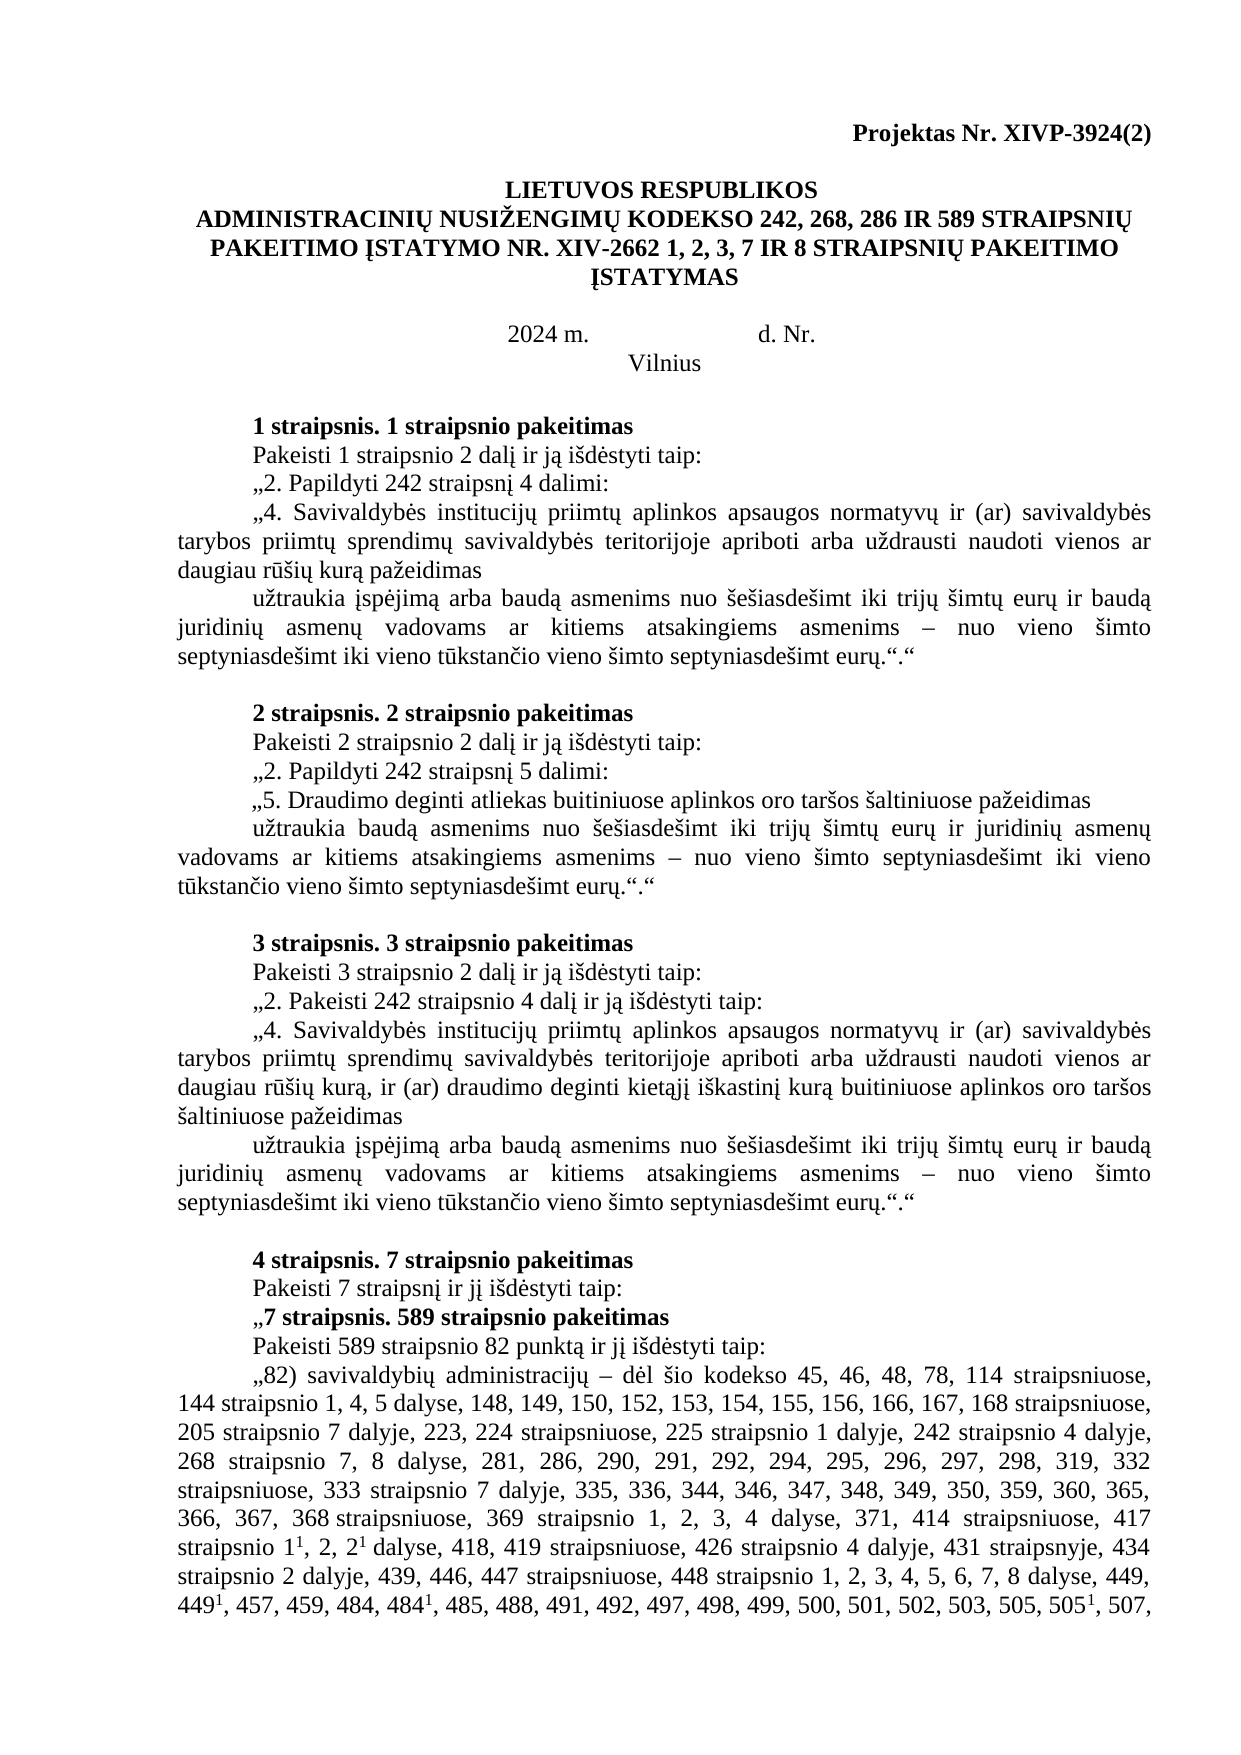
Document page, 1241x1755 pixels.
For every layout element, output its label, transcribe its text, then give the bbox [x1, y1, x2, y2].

text Pakeisti 589 straipsnio 82 punktą ir jį išdėstyti taip: [252, 1331, 1152, 1360]
text 4 straipsnis. 7 straipsnio pakeitimas [177, 1245, 1152, 1273]
text 1 straipsnis. 1 straipsnio pakeitimas [177, 411, 1152, 440]
text „4. Savivaldybės institucijų priimtų aplinkos apsaugos normatyvų ir (ar) savivaldybės tarybos priimtų sprendimų savivaldybės teritorijoje apriboti arba uždrausti naudoti vienos ar daugiau rūšių kurą pažeidimas [177, 497, 1152, 583]
text „7 straipsnis. 589 straipsnio pakeitimas [177, 1302, 1152, 1331]
text ADMINISTRACINIŲ NUSIŽENGIMŲ KODEKSO 242, 268, 286 IR 589 STRAIPSNIŲ PAKEITIMO ĮSTATYMO NR. XIV-2662 1, 2, 3, 7 IR 8 STRAIPSNIŲ PAKEITIMO [177, 204, 1152, 262]
text Pakeisti 1 straipsnio 2 dalį ir ją išdėstyti taip: [177, 440, 1152, 468]
text „2. Papildyti 242 straipsnį 4 dalimi: [177, 468, 1152, 497]
text ĮSTATYMAS [177, 262, 1152, 291]
text 3 straipsnis. 3 straipsnio pakeitimas [177, 928, 1152, 957]
text LIETUVOS RESPUBLIKOS [177, 176, 1152, 204]
text „5. Draudimo deginti atliekas buitiniuose aplinkos oro taršos šaltiniuose pažeidimas [177, 785, 1152, 813]
text Pakeisti 7 straipsnį ir jį išdėstyti taip: [177, 1273, 1152, 1302]
text „4. Savivaldybės institucijų priimtų aplinkos apsaugos normatyvų ir (ar) savivaldybės tarybos priimtų sprendimų savivaldybės teritorijoje apriboti arba uždrausti naudoti vienos ar daugiau rūšių kurą, ir (ar) draudimo deginti kietąjį iškastinį kurą buitiniuose aplinkos oro taršos šaltiniuose pažeidimas [177, 1015, 1152, 1130]
text „2. Pakeisti 242 straipsnio 4 dalį ir ją išdėstyti taip: [177, 986, 1152, 1015]
text 2 straipsnis. 2 straipsnio pakeitimas [177, 698, 1152, 727]
text 2024 m. d. Nr. [177, 319, 1152, 348]
text užtraukia baudą asmenims nuo šešiasdešimt iki trijų šimtų eurų ir juridinių asmenų vadovams ar kitiems atsakingiems asmenims – nuo vieno šimto septyniasdešimt iki vieno tūkstančio vieno šimto septyniasdešimt eurų.“.“ [177, 813, 1152, 900]
text užtraukia įspėjimą arba baudą asmenims nuo šešiasdešimt iki trijų šimtų eurų ir baudą juridinių asmenų vadovams ar kitiems atsakingiems asmenims – nuo vieno šimto septyniasdešimt iki vieno tūkstančio vieno šimto septyniasdešimt eurų.“.“ [177, 583, 1152, 670]
text „2. Papildyti 242 straipsnį 5 dalimi: [177, 756, 1152, 785]
text Pakeisti 2 straipsnio 2 dalį ir ją išdėstyti taip: [177, 727, 1152, 756]
text Vilnius [177, 348, 1152, 377]
text „82) savivaldybių administracijų – dėl šio kodekso 45, 46, 48, 78, 114 straipsniuose, 144 straipsnio 1, 4, 5 dalyse, 148, 149, 150, 152, 153, 154, 155, 156, 166, 167, 168 straipsniuose, 205 straipsnio 7 dalyje, 223, 224 straipsniuose, 225 straipsnio 1 dalyje, 242 straipsnio 4 dalyje, 268 straipsnio 7, 8 dalyse, 281, 286, 290, 291, 292, 294, 295, 296, 297, 298, 319, 332 straipsniuose, 333 straipsnio 7 dalyje, 335, 336, 344, 346, 347, 348, 349, 350, 359, 360, 365, 366, 367, 368 straipsniuose, 369 straipsnio 1, 2, 3, 4 dalyse, 371, 414 straipsniuose, 417 straipsnio 11, 2, 21 dalyse, 418, 419 straipsniuose, 426 straipsnio 4 dalyje, 431 straipsnyje, 434 straipsnio 2 dalyje, 439, 446, 447 straipsniuose, 448 straipsnio 1, 2, 3, 4, 5, 6, 7, 8 dalyse, 449, 4491, 457, 459, 484, 4841, 485, 488, 491, 492, 497, 498, 499, 500, 501, 502, 503, 505, 5051, 507, [177, 1360, 1152, 1618]
text Projektas Nr. XIVP-3924(2) [177, 118, 1152, 147]
text užtraukia įspėjimą arba baudą asmenims nuo šešiasdešimt iki trijų šimtų eurų ir baudą juridinių asmenų vadovams ar kitiems atsakingiems asmenims – nuo vieno šimto septyniasdešimt iki vieno tūkstančio vieno šimto septyniasdešimt eurų.“.“ [177, 1130, 1152, 1216]
text Pakeisti 3 straipsnio 2 dalį ir ją išdėstyti taip: [177, 957, 1152, 986]
